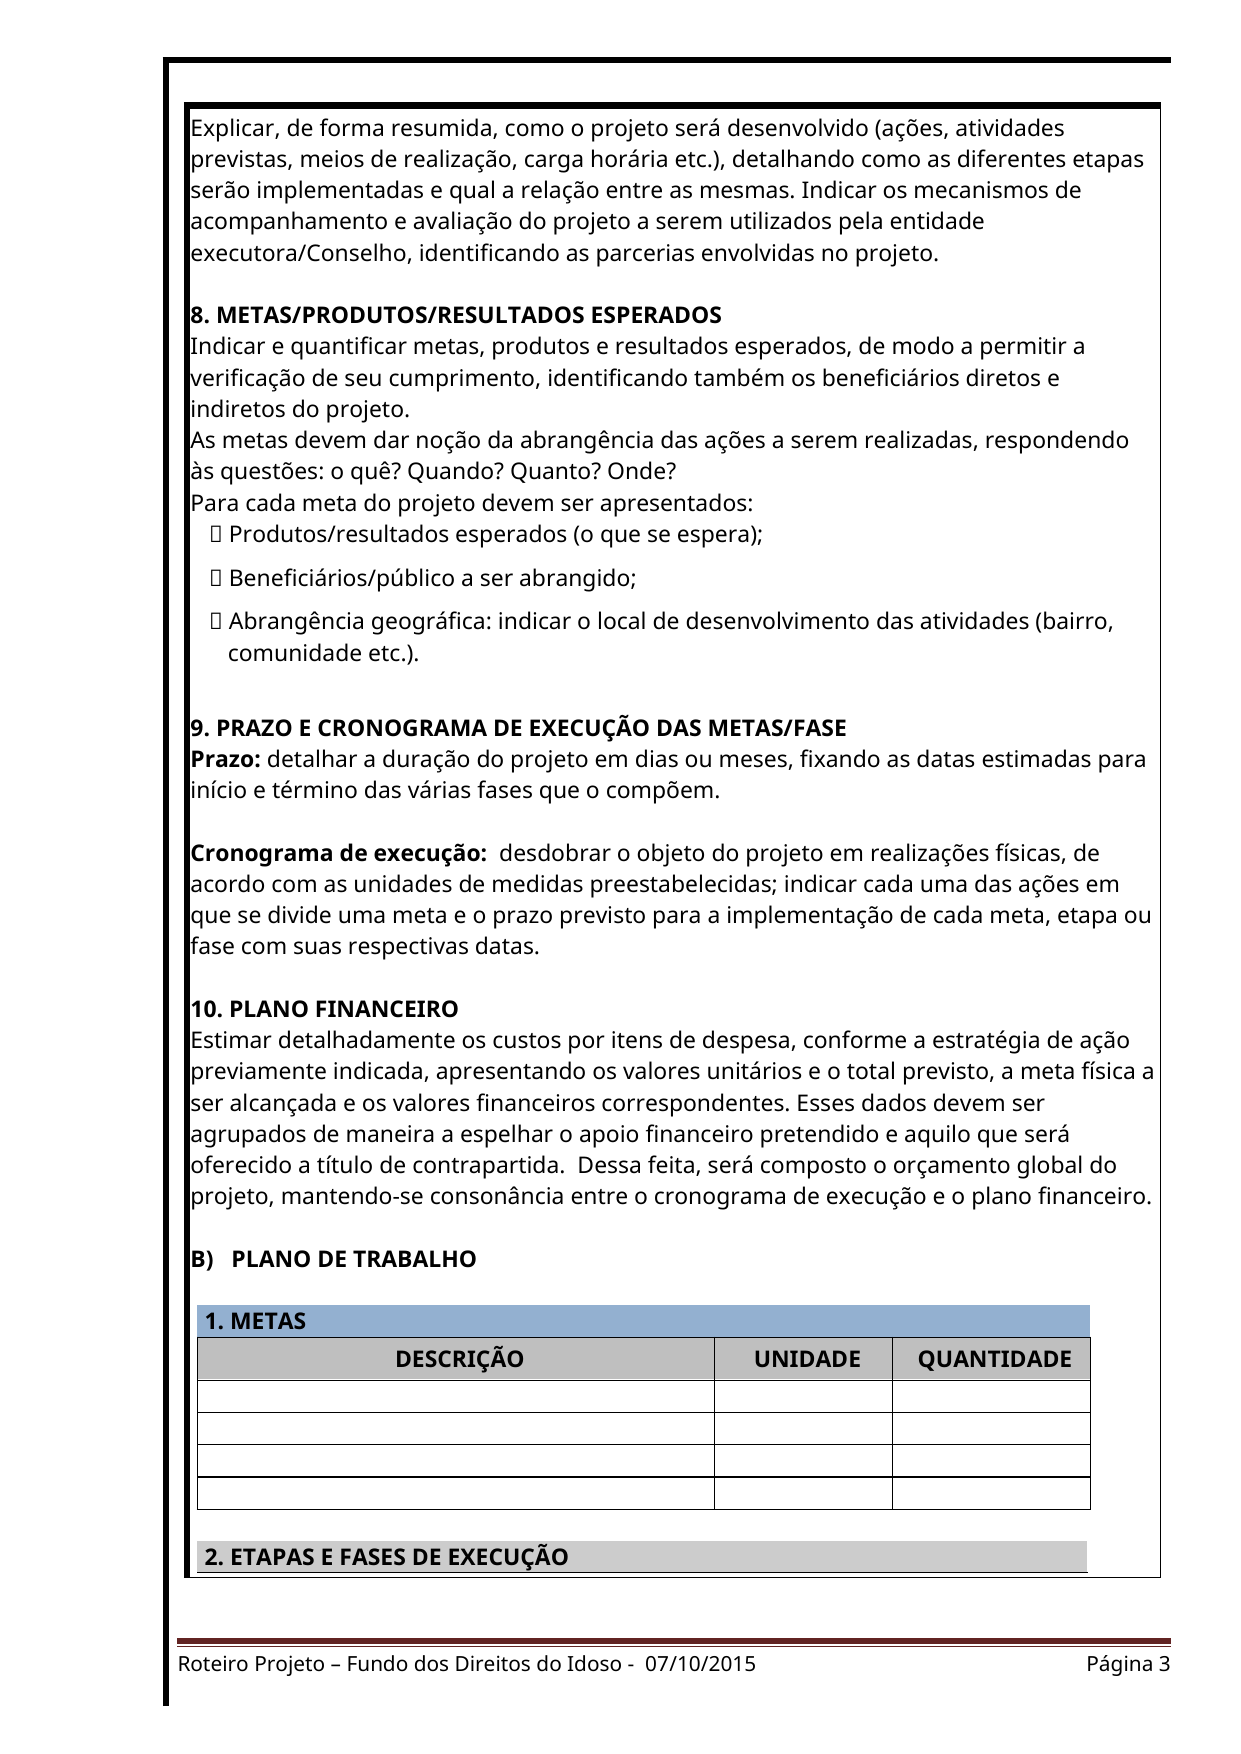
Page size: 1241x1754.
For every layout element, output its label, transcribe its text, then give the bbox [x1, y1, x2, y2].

table_cell QUANTIDADE [893, 1338, 1090, 1379]
table_cell [715, 1381, 892, 1412]
table_cell [198, 1413, 714, 1444]
table_cell [715, 1478, 892, 1509]
table_cell [198, 1381, 714, 1412]
table_cell [893, 1445, 1090, 1476]
table_cell [198, 1445, 714, 1476]
table_cell [198, 1478, 714, 1509]
table_cell UNIDADE [715, 1338, 892, 1379]
table_cell [893, 1381, 1090, 1412]
table_cell [893, 1478, 1090, 1509]
table_header ANEXO II ROTEIRO DE ELABORAÇÃO DE PROJETO E PLANO DE TRABALHO FUNDO ESTADUAL/MUNICIPAL DOS DIREITOS DO IDOSO DE XXX A) ROTEIRO PARA ELABORAÇÃO DE PROJETO .1 DADOS DO FUNDO * - informar quantas horas cada beneficiário permanece no projeto (hs por semana x total de semanas no ano) 4. CONSIDERAÇÕES GERAIS Explicitar sucintamente a forma de trabalho da entidade executora, a temática a ser abordada e a abrangência das ações previstas, relacionando-as com a Política de Direitos do Idoso e com as informações e indicadores sociais em âmbito local. 5. JUSTIFICATIVA Fundamentar a pertinência e relevância do projeto como resposta a um problema ou necessidade identificada de maneira objetiva numa determinada localidade, dando ênfase a aspectos qualitativos e quantitativos (evitar dissertações genéricas sobre o tema). 6. OBJETIVOS (geral e específicos) A partir da justificativa apresentada, definir com clareza o que se pretende alcançar com o projeto, de modo que os objetivos específicos possam ser quantificados em metas, produtos e resultados esperados. 7. METODOLOGIA/ESTRATÉGIA DE AÇÃO Explicar, de forma resumida, como o projeto será desenvolvido (ações, atividades previstas, meios de realização, carga horária etc.), detalhando como as diferentes etapas serão implementadas e qual a relação entre as mesmas. Indicar os mecanismos de acompanhamento e avaliação do projeto a serem utilizados pela entidade executora/Conselho, identificando as parcerias envolvidas no projeto. 8. METAS/PRODUTOS/RESULTADOS ESPERADOS Indicar e quantificar metas, produtos e resultados esperados, de modo a permitir a verificação de seu cumprimento, identificando também os beneficiários diretos e indiretos do projeto. As metas devem dar noção da abrangência das ações a serem realizadas, respondendo às questões: o quê? Quando? Quanto? Onde? Para cada meta do projeto devem ser apresentados:  Produtos/resultados esperados (o que se espera);  Beneficiários/público a ser abrangido;  Abrangência geográfica: indicar o local de desenvolvimento das atividades (bairro, comunidade etc.). 9. PRAZO E CRONOGRAMA DE EXECUÇÃO DAS METAS/FASE Prazo: detalhar a duração do projeto em dias ou meses, fixando as datas estimadas para início e término das várias fases que o compõem. Cronograma de execução: desdobrar o objeto do projeto em realizações físicas, de acordo com as unidades de medidas preestabelecidas; indicar cada uma das ações em que se divide uma meta e o prazo previsto para a implementação de cada meta, etapa ou fase com suas respectivas datas. 10. PLANO FINANCEIRO Estimar detalhadamente os custos por itens de despesa, conforme a estratégia de ação previamente indicada, apresentando os valores unitários e o total previsto, a meta física a ser alcançada e os valores financeiros correspondentes. Esses dados devem ser agrupados de maneira a espelhar o apoio financeiro pretendido e aquilo que será oferecido a título de contrapartida. Dessa feita, será composto o orçamento global do projeto, mantendo-se consonância entre o cronograma de execução e o plano financeiro. B) PLANO DE TRABALHO O Fundo e a entidade executora do projeto declaram que não se encontram em situação de mora ou inadimplência perante qualquer órgão ou entidade da Administração Pública Direta e Indireta. Declaram também que não existe sentença condenatória transitada em julgado em razão da prática de atos das entidades ou de seus dirigentes, que importem em discriminação de raça ou de gênero, trabalho infantil, trabalho adolescente (salvo na condição de aprendiz), trabalho escravo (ou análogo), assédio moral ou sexual ou crime contra o meio ambiente. ___________, ___ de ________ de 2014. Pelo CONSELHO (MUNICIPAL/ESTADUAL) DOS DIREITOS DA CRIANÇA E DO ADOLESCENTE DE ___________________ ________________________________________ Nome do representante: __________________________________ Cargo/Função: ___________________________________________ CPF: ____________________________________________________ Pelo FUNDO (MUNICIPAL/ESTADUAL) DOS DIREITOS DA CRIANÇA E DO ADOLESCENTE DE ___________________ ________________________________________ Nome do representante: __________________________________ Cargo/Função: ___________________________________________ CPF: ____________________________________________________ Pela ENTIDADE BENEFICIÁRIA (EXECUTORA) XXX_______ ________________________________________ Nome do representante: __________________________________ Cargo/Função: ___________________________________________ CPF: ____________________________________________________ *** [190, 110, 1159, 1575]
table_cell [893, 1413, 1090, 1444]
table_cell DESCRIÇÃO [198, 1338, 714, 1379]
table_header 1. METAS [197, 1305, 1090, 1337]
table_cell [715, 1445, 892, 1476]
table_header 2. ETAPAS E FASES DE EXECUÇÃO [197, 1541, 1087, 1572]
table_cell [715, 1413, 892, 1444]
